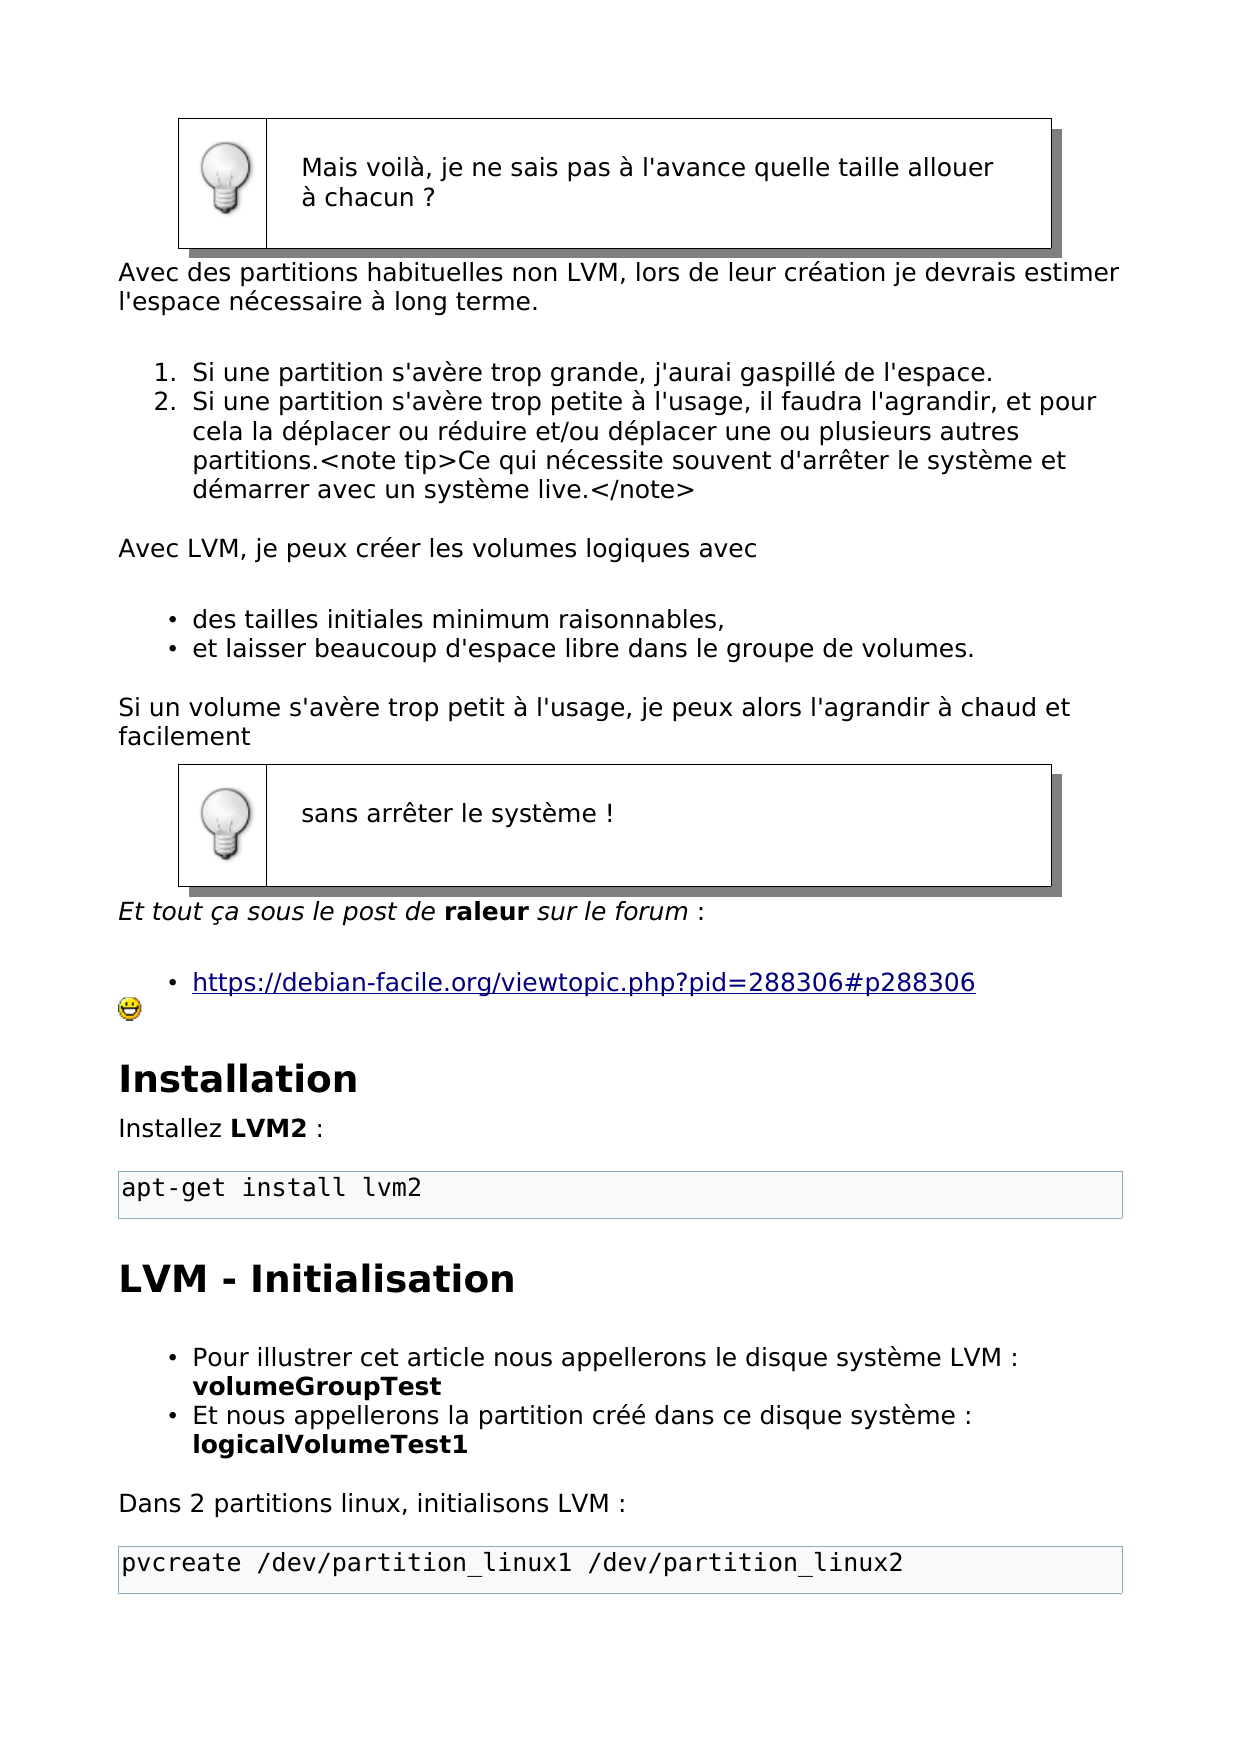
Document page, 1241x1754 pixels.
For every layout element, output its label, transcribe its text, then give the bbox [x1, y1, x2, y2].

list Si une partition s'avère trop petite à l'usage, il faudra l'agrandir, et pour cela la déplacer ou réduire et/ou déplacer une ou plusieurs autres partitions.<note tip>Ce qui nécessite souvent d'arrêter le système et démarrer avec un système live.</note> [177, 388, 1122, 504]
list Et nous appellerons la partition créé dans ce disque système : logicalVolumeTest1 [177, 1401, 1122, 1459]
subtitle LVM - Initialisation [118, 1257, 1122, 1301]
picture [190, 787, 266, 863]
text Avec LVM, je peux créer les volumes logiques avec [118, 534, 1122, 563]
list https://debian-facile.org/viewtopic.php?pid=288306#p288306 [177, 968, 1122, 997]
text Si un volume s'avère trop petit à l'usage, je peux alors l'agrandir à chaud et facilement [118, 693, 1122, 751]
table_header pvcreate /dev/partition_linux1 /dev/partition_linux2 [119, 1547, 1122, 1592]
text Et tout ça sous le post de raleur sur le forum : [118, 897, 1122, 926]
table_header apt-get install lvm2 [119, 1172, 1122, 1217]
picture [118, 997, 142, 1021]
table_header [179, 119, 266, 247]
table_header sans arrêter le système ! [267, 765, 1051, 886]
list et laisser beaucoup d'espace libre dans le groupe de volumes. [177, 634, 1122, 663]
text Dans 2 partitions linux, initialisons LVM : [118, 1489, 1122, 1518]
text Installez LVM2 : [118, 1114, 1122, 1143]
picture [190, 141, 266, 217]
text Avec des partitions habituelles non LVM, lors de leur création je devrais estimer l'espace nécessaire à long terme. [118, 258, 1122, 316]
list Pour illustrer cet article nous appellerons le disque système LVM : volumeGroupTest [177, 1343, 1122, 1401]
table_header Mais voilà, je ne sais pas à l'avance quelle taille allouer à chacun ? [267, 119, 1051, 247]
list Si une partition s'avère trop grande, j'aurai gaspillé de l'espace. [177, 358, 1122, 388]
subtitle Installation [118, 1058, 1122, 1102]
list des tailles initiales minimum raisonnables, [177, 605, 1122, 634]
table_header [179, 765, 266, 886]
